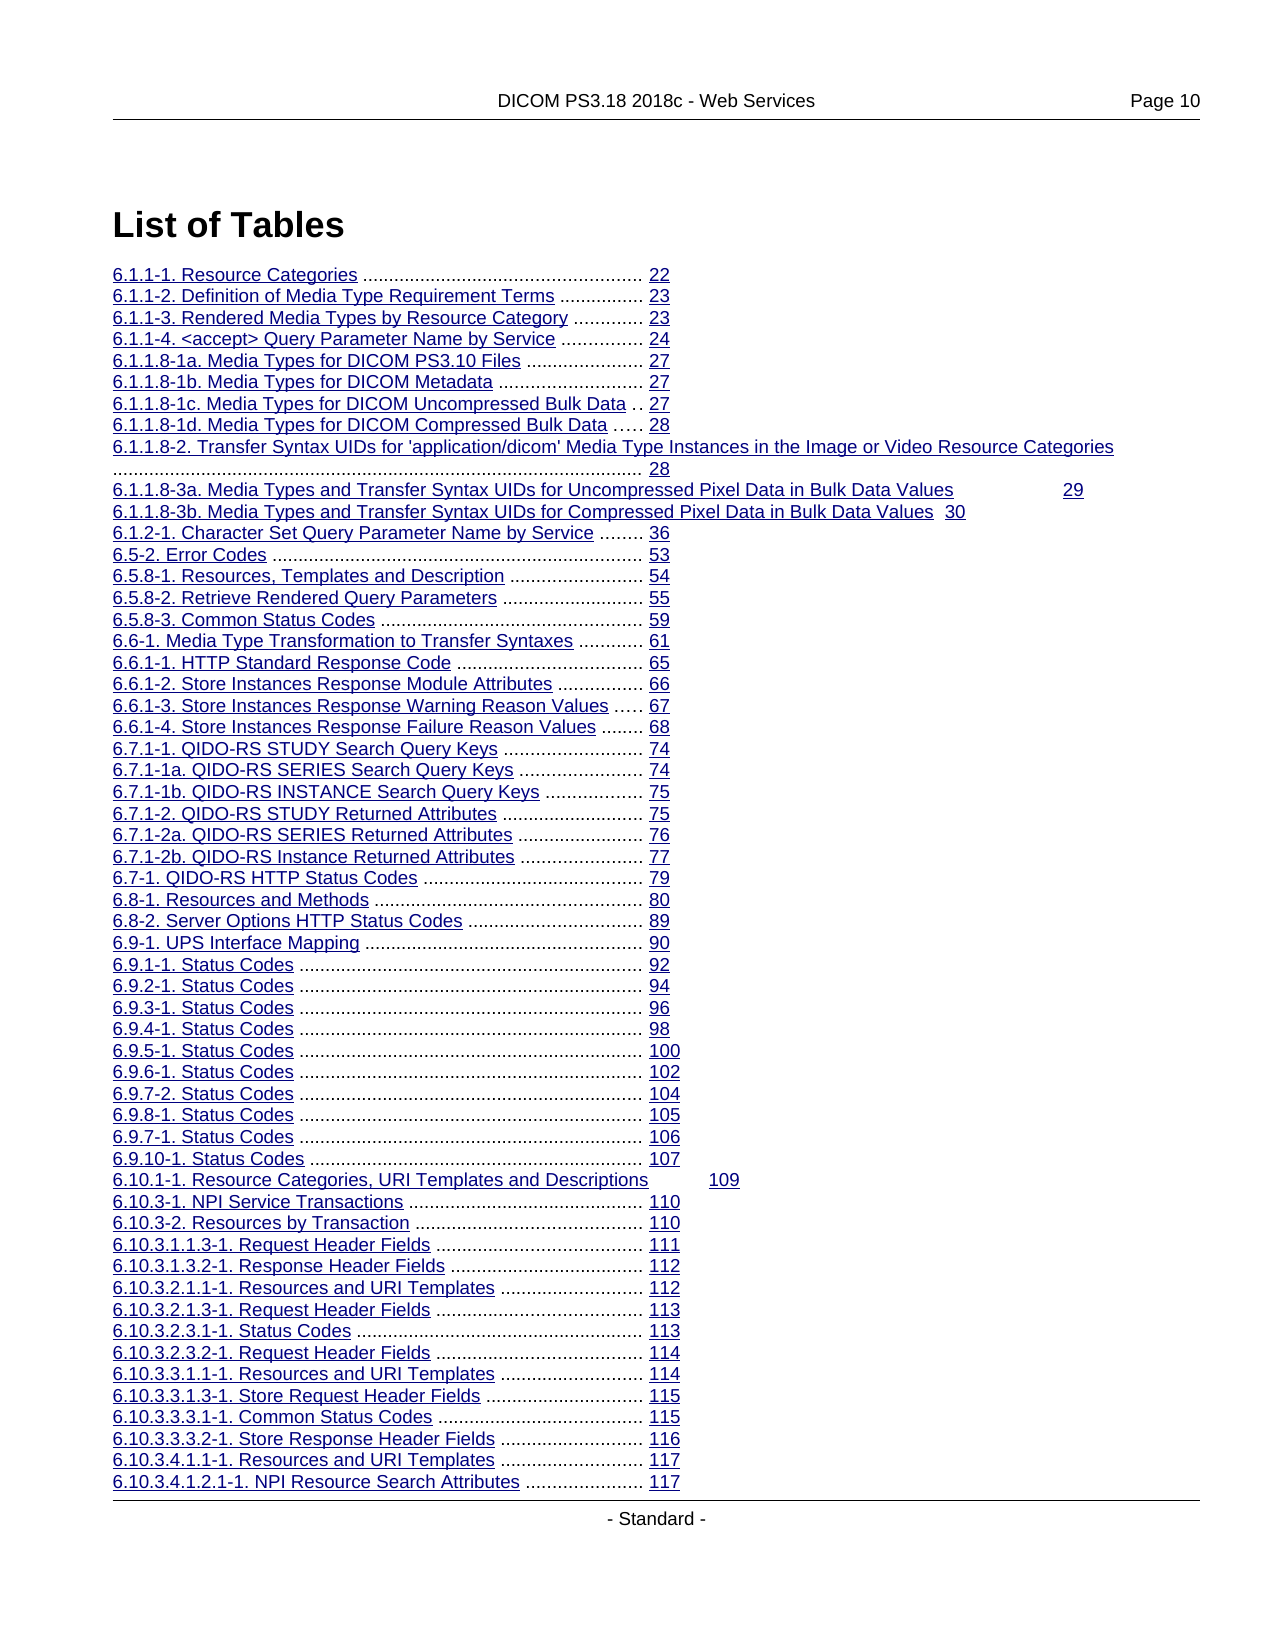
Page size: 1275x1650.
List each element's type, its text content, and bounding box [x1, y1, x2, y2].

text 6.9.4-1. Status Codes 0 [112, 1018, 1175, 1039]
text 6.9.6-1. Status Codes 0 [112, 1061, 1175, 1083]
text 6.7.1-2a. QIDO-RS SERIES Returned Attributes 0 [112, 824, 1175, 846]
text 6.6.1-1. HTTP Standard Response Code 0 [112, 651, 1175, 673]
text 6.10.3.2.1.3-1. Request Header Fields 0 [112, 1298, 1175, 1320]
text 6.8-2. Server Options HTTP Status Codes 0 [112, 910, 1175, 932]
text List of Tables [112, 204, 1200, 245]
text 6.6.1-3. Store Instances Response Warning Reason Values 0 [112, 694, 1175, 716]
text 6.1.1-4. <accept> Query Parameter Name by Service 0 [112, 328, 1175, 349]
text 6.10.3.2.3.1-1. Status Codes 0 [112, 1320, 1175, 1341]
text 6.1.1.8-3a. Media Types and Transfer Syntax UIDs for Uncompressed Pixel Data in Bulk Data Values 0 [112, 479, 1175, 501]
text 6.10.3-1. NPI Service Transactions 0 [112, 1191, 1175, 1212]
text 6.7-1. QIDO-RS HTTP Status Codes 0 [112, 867, 1175, 889]
text 6.10.3.4.1.1-1. Resources and URI Templates 0 [112, 1449, 1175, 1471]
text 6.7.1-1b. QIDO-RS INSTANCE Search Query Keys 0 [112, 781, 1175, 802]
text 6.10.3.3.1.1-1. Resources and URI Templates 0 [112, 1363, 1175, 1384]
text 6.1.2-1. Character Set Query Parameter Name by Service 0 [112, 522, 1175, 544]
text 6.1.1.8-3b. Media Types and Transfer Syntax UIDs for Compressed Pixel Data in Bulk Data Values 0 [112, 501, 1175, 522]
text 6.10.3.4.1.2.1-1. NPI Resource Search Attributes 0 [112, 1471, 1175, 1492]
text 6.1.1.8-1a. Media Types for DICOM PS3.10 Files 0 [112, 349, 1175, 371]
text 6.9.10-1. Status Codes 0 [112, 1147, 1175, 1169]
text 6.10.3.2.1.1-1. Resources and URI Templates 0 [112, 1277, 1175, 1298]
text 6.7.1-2b. QIDO-RS Instance Returned Attributes 0 [112, 846, 1175, 867]
text 6.5.8-2. Retrieve Rendered Query Parameters 0 [112, 587, 1175, 608]
text 6.9.5-1. Status Codes 0 [112, 1039, 1175, 1061]
text 6.7.1-2. QIDO-RS STUDY Returned Attributes 0 [112, 802, 1175, 824]
text 6.6-1. Media Type Transformation to Transfer Syntaxes 0 [112, 630, 1175, 651]
text 6.10.3.1.3.2-1. Response Header Fields 0 [112, 1255, 1175, 1277]
text 6.10.3.3.3.1-1. Common Status Codes 0 [112, 1406, 1175, 1428]
text 6.9.3-1. Status Codes 0 [112, 996, 1175, 1018]
text 6.10.3.1.1.3-1. Request Header Fields 0 [112, 1234, 1175, 1255]
text 6.9.1-1. Status Codes 0 [112, 953, 1175, 975]
text 6.6.1-2. Store Instances Response Module Attributes 0 [112, 673, 1175, 694]
text 6.10.3-2. Resources by Transaction 0 [112, 1212, 1175, 1234]
text 6.10.3.2.3.2-1. Request Header Fields 0 [112, 1341, 1175, 1363]
text 6.7.1-1. QIDO-RS STUDY Search Query Keys 0 [112, 738, 1175, 759]
text 6.1.1.8-1b. Media Types for DICOM Metadata 0 [112, 371, 1175, 393]
text 6.9.2-1. Status Codes 0 [112, 975, 1175, 996]
text 6.7.1-1a. QIDO-RS SERIES Search Query Keys 0 [112, 759, 1175, 781]
text 6.1.1.8-2. Transfer Syntax UIDs for 'application/dicom' Media Type Instances in the Image or Video Resource Categories 0 [112, 436, 1175, 479]
text 6.9.8-1. Status Codes 0 [112, 1104, 1175, 1126]
text 6.1.1.8-1c. Media Types for DICOM Uncompressed Bulk Data 0 [112, 393, 1175, 414]
text 6.1.1-3. Rendered Media Types by Resource Category 0 [112, 306, 1175, 328]
text 6.5.8-3. Common Status Codes 0 [112, 608, 1175, 630]
text 6.10.1-1. Resource Categories, URI Templates and Descriptions 0 [112, 1169, 1175, 1191]
text 6.5-2. Error Codes 0 [112, 544, 1175, 565]
text 6.5.8-1. Resources, Templates and Description 0 [112, 565, 1175, 587]
text 6.1.1-2. Definition of Media Type Requirement Terms 0 [112, 285, 1175, 306]
text 6.10.3.3.3.2-1. Store Response Header Fields 0 [112, 1428, 1175, 1449]
text 6.1.1-1. Resource Categories 0 [112, 263, 1175, 285]
text 6.8-1. Resources and Methods 0 [112, 889, 1175, 910]
text 6.6.1-4. Store Instances Response Failure Reason Values 0 [112, 716, 1175, 738]
text 6.9.7-2. Status Codes 0 [112, 1083, 1175, 1104]
text 6.9.7-1. Status Codes 0 [112, 1126, 1175, 1147]
text 6.10.3.3.1.3-1. Store Request Header Fields 0 [112, 1384, 1175, 1406]
text 6.9-1. UPS Interface Mapping 0 [112, 932, 1175, 953]
text 6.1.1.8-1d. Media Types for DICOM Compressed Bulk Data 0 [112, 414, 1175, 436]
